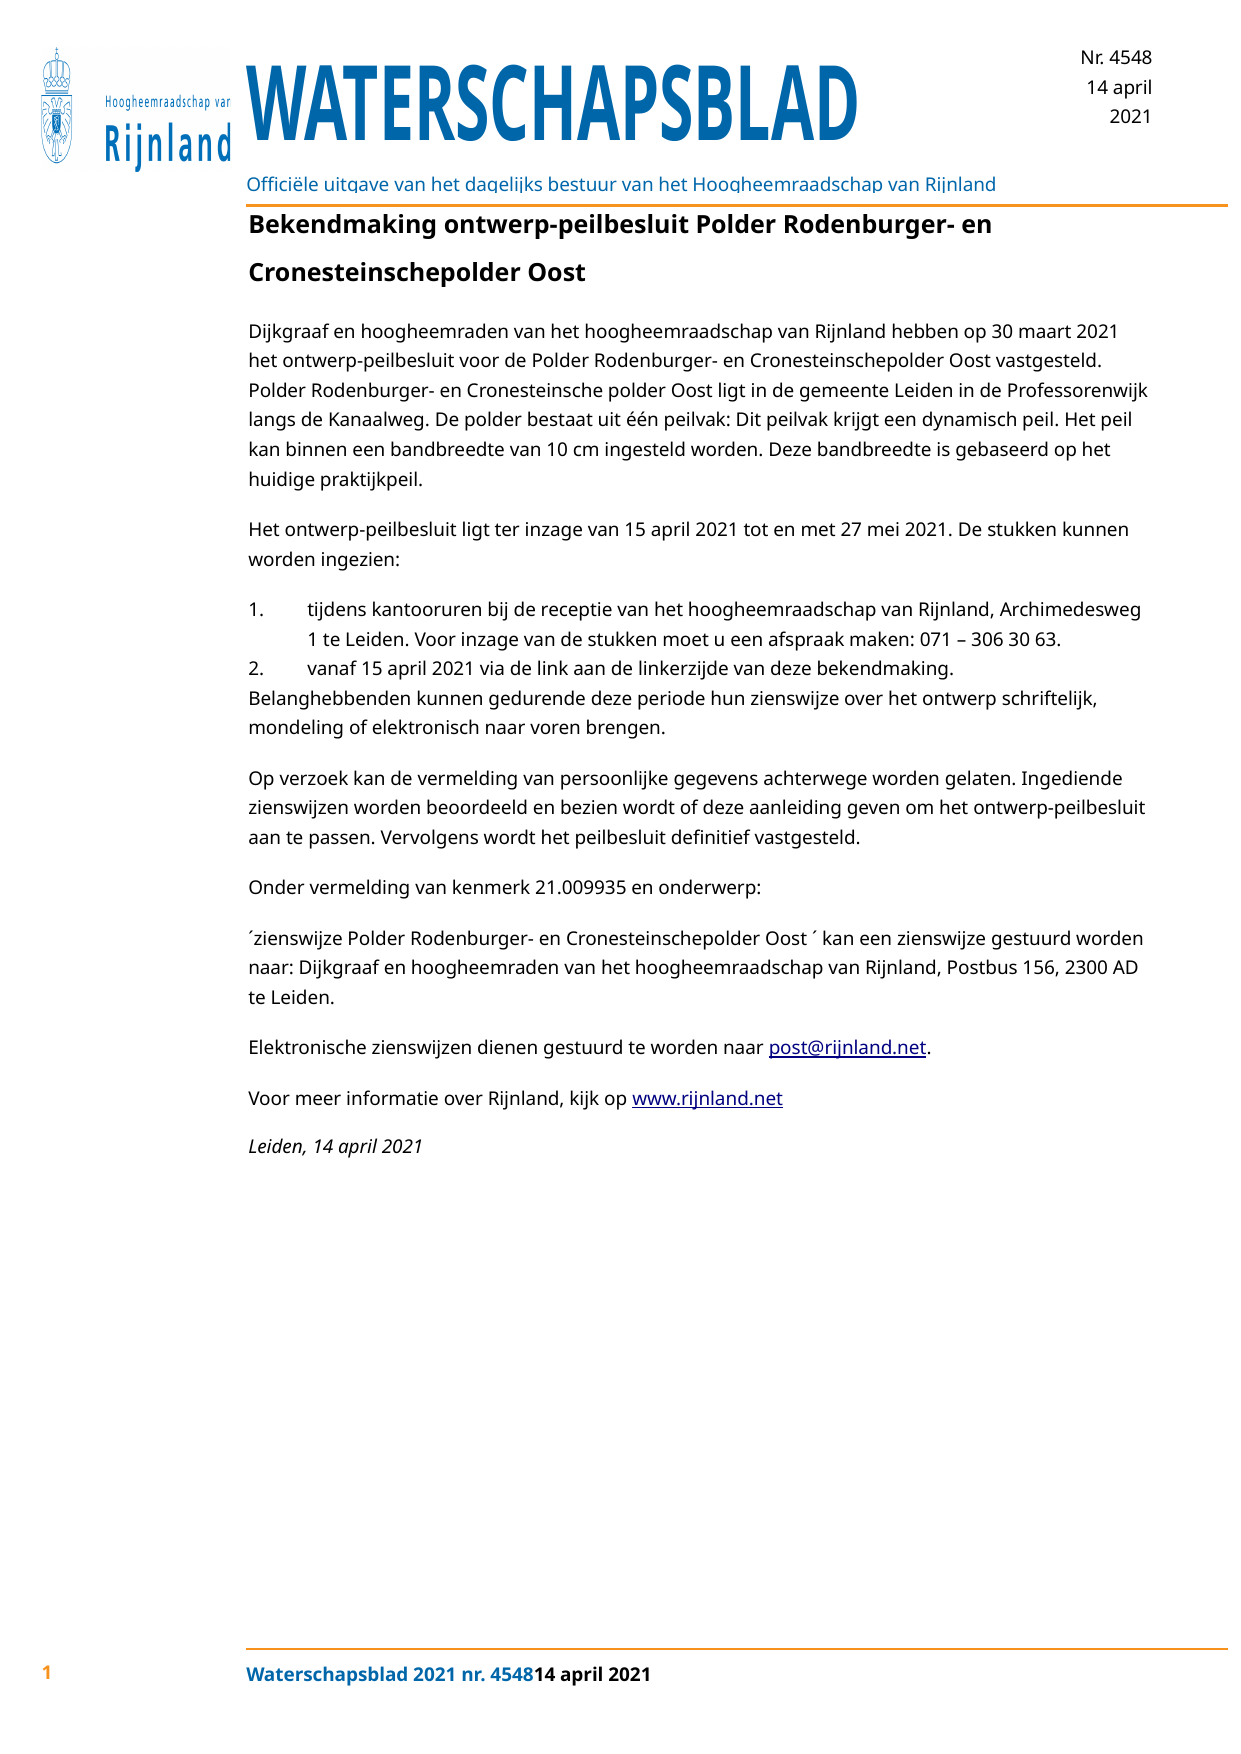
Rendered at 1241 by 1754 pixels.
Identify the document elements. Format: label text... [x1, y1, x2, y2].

text Belanghebbenden kunnen gedurende deze periode hun zienswijze over het ontwerp schriftelijk, mondeling of elektronisch naar voren brengen. [248, 685, 1152, 740]
text Het ontwerp-peilbesluit ligt ter inzage van 15 april 2021 tot en met 27 mei 2021. De stukken kunnen worden ingezien: [248, 516, 1152, 572]
list tijdens kantooruren bij de receptie van het hoogheemraadschap van Rijnland, Archimedesweg 1 te Leiden. Voor inzage van de stukken moet u een afspraak maken: 071 – 306 30 63. [248, 596, 1152, 652]
text Voor meer informatie over Rijnland, kijk op www.rijnland.net [248, 1085, 1152, 1111]
text Leiden, 14 april 2021 [248, 1133, 1152, 1158]
text Elektronische zienswijzen dienen gestuurd te worden naar post@rijnland.net. [248, 1034, 1152, 1060]
text ´zienswijze Polder Rodenburger- en Cronesteinschepolder Oost ´ kan een zienswijze gestuurd worden naar: Dijkgraaf en hoogheemraden van het hoogheemraadschap van Rijnland, Postbus 156, 2300 AD te Leiden. [248, 925, 1152, 1010]
text Op verzoek kan de vermelding van persoonlijke gegevens achterwege worden gelaten. Ingediende zienswijzen worden beoordeeld en bezien wordt of deze aanleiding geven om het ontwerp-peilbesluit aan te passen. Vervolgens wordt het peilbesluit definitief vastgesteld. [248, 765, 1152, 850]
text Bekendmaking ontwerp-peilbesluit Polder Rodenburger- en Cronesteinschepolder Oost [248, 207, 1152, 288]
text Dijkgraaf en hoogheemraden van het hoogheemraadschap van Rijnland hebben op 30 maart 2021 het ontwerp-peilbesluit voor de Polder Rodenburger- en Cronesteinschepolder Oost vastgesteld. Polder Rodenburger- en Cronesteinsche polder Oost ligt in de gemeente Leiden in de Professorenwijk langs de Kanaalweg. De polder bestaat uit één peilvak: Dit peilvak krijgt een dynamisch peil. Het peil kan binnen een bandbreedte van 10 cm ingesteld worden. Deze bandbreedte is gebaseerd op het huidige praktijkpeil. [248, 318, 1152, 492]
text Onder vermelding van kenmerk 21.009935 en onderwerp: [248, 874, 1152, 900]
picture [41, 47, 231, 172]
list vanaf 15 april 2021 via de link aan de linkerzijde van deze bekendmaking. [248, 655, 1152, 681]
